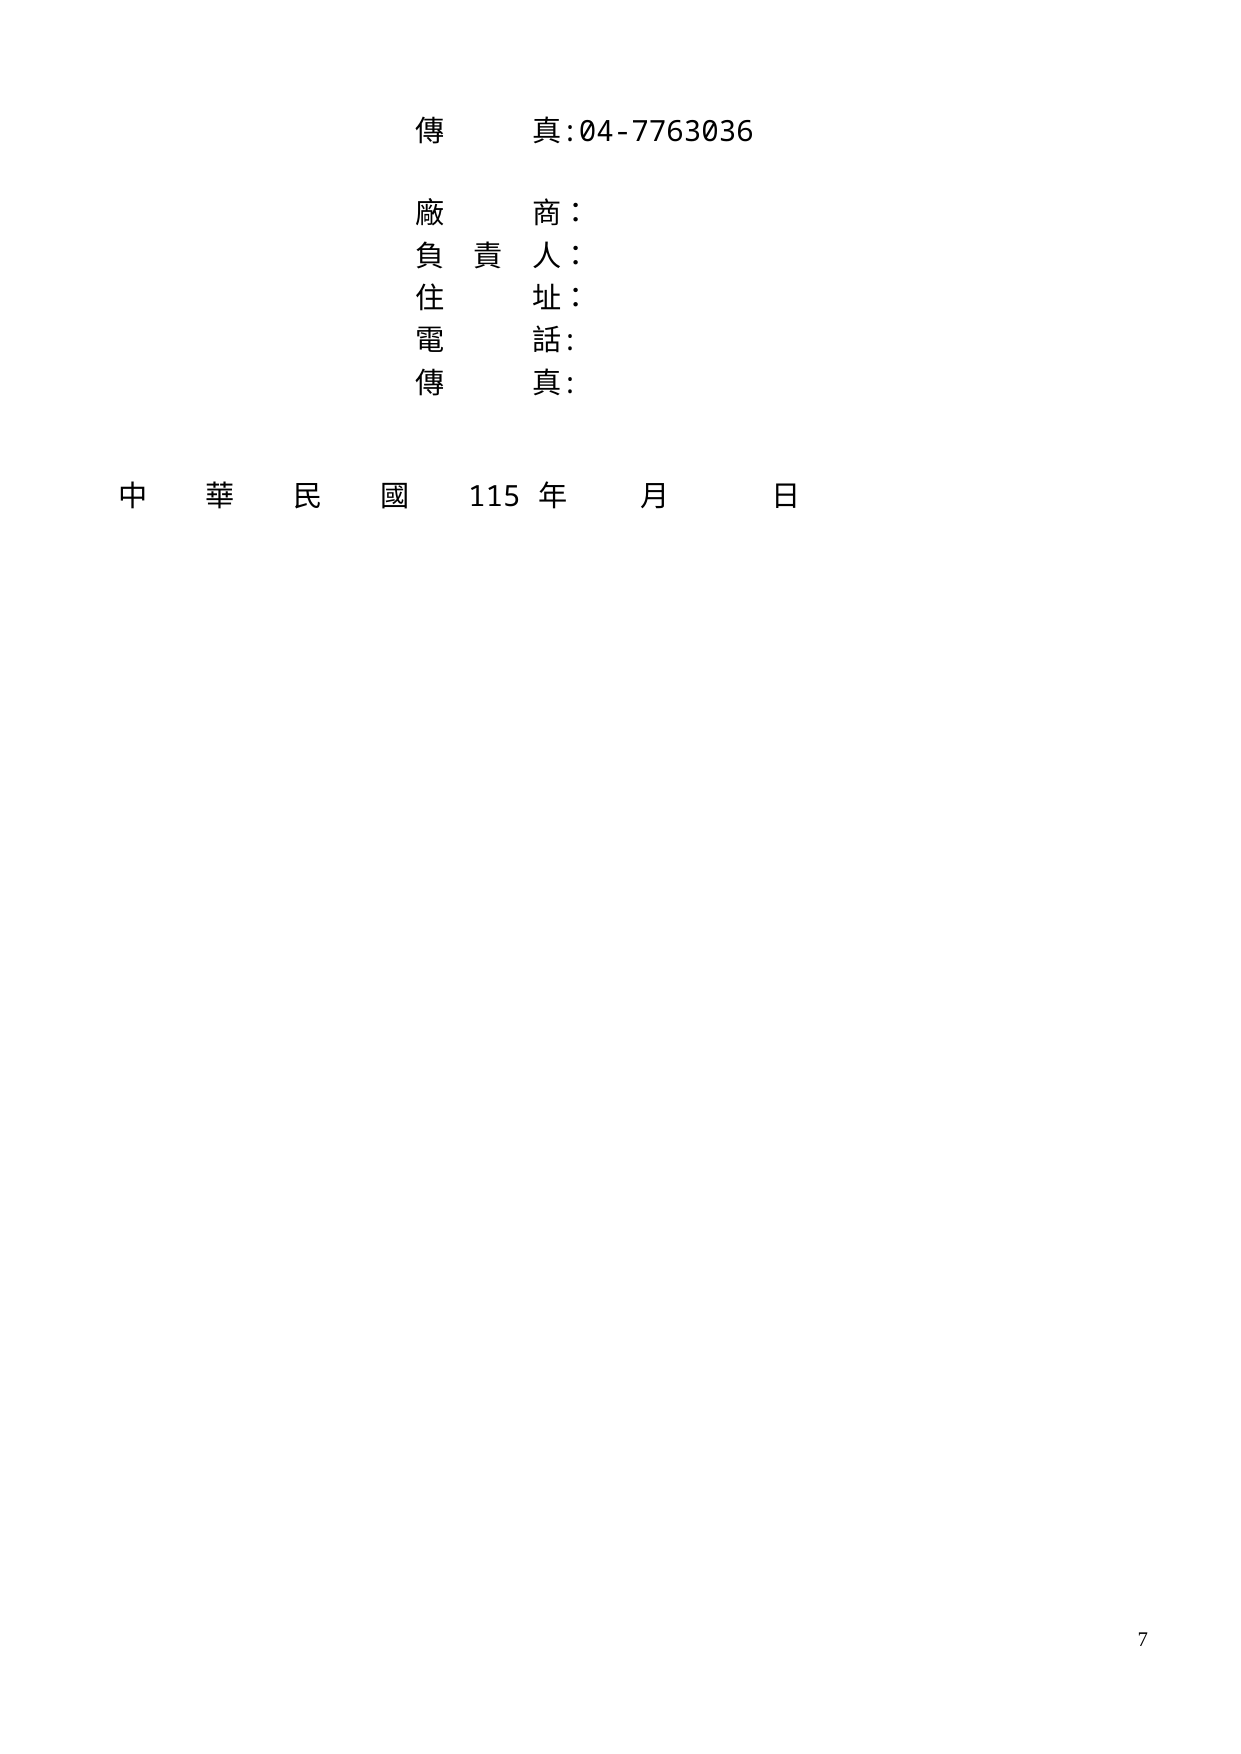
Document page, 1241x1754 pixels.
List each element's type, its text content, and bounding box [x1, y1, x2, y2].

text 負 責 人： [100, 232, 1240, 274]
text 傳 真:04-7763036 [100, 108, 1240, 150]
text 電 話: [100, 317, 1240, 359]
text 中 華 民 國 115 年 月 日 [100, 481, 1240, 513]
text 傳 真: [100, 359, 1240, 402]
text 住 址： [100, 274, 1240, 317]
text 廠 商： [100, 190, 1240, 232]
